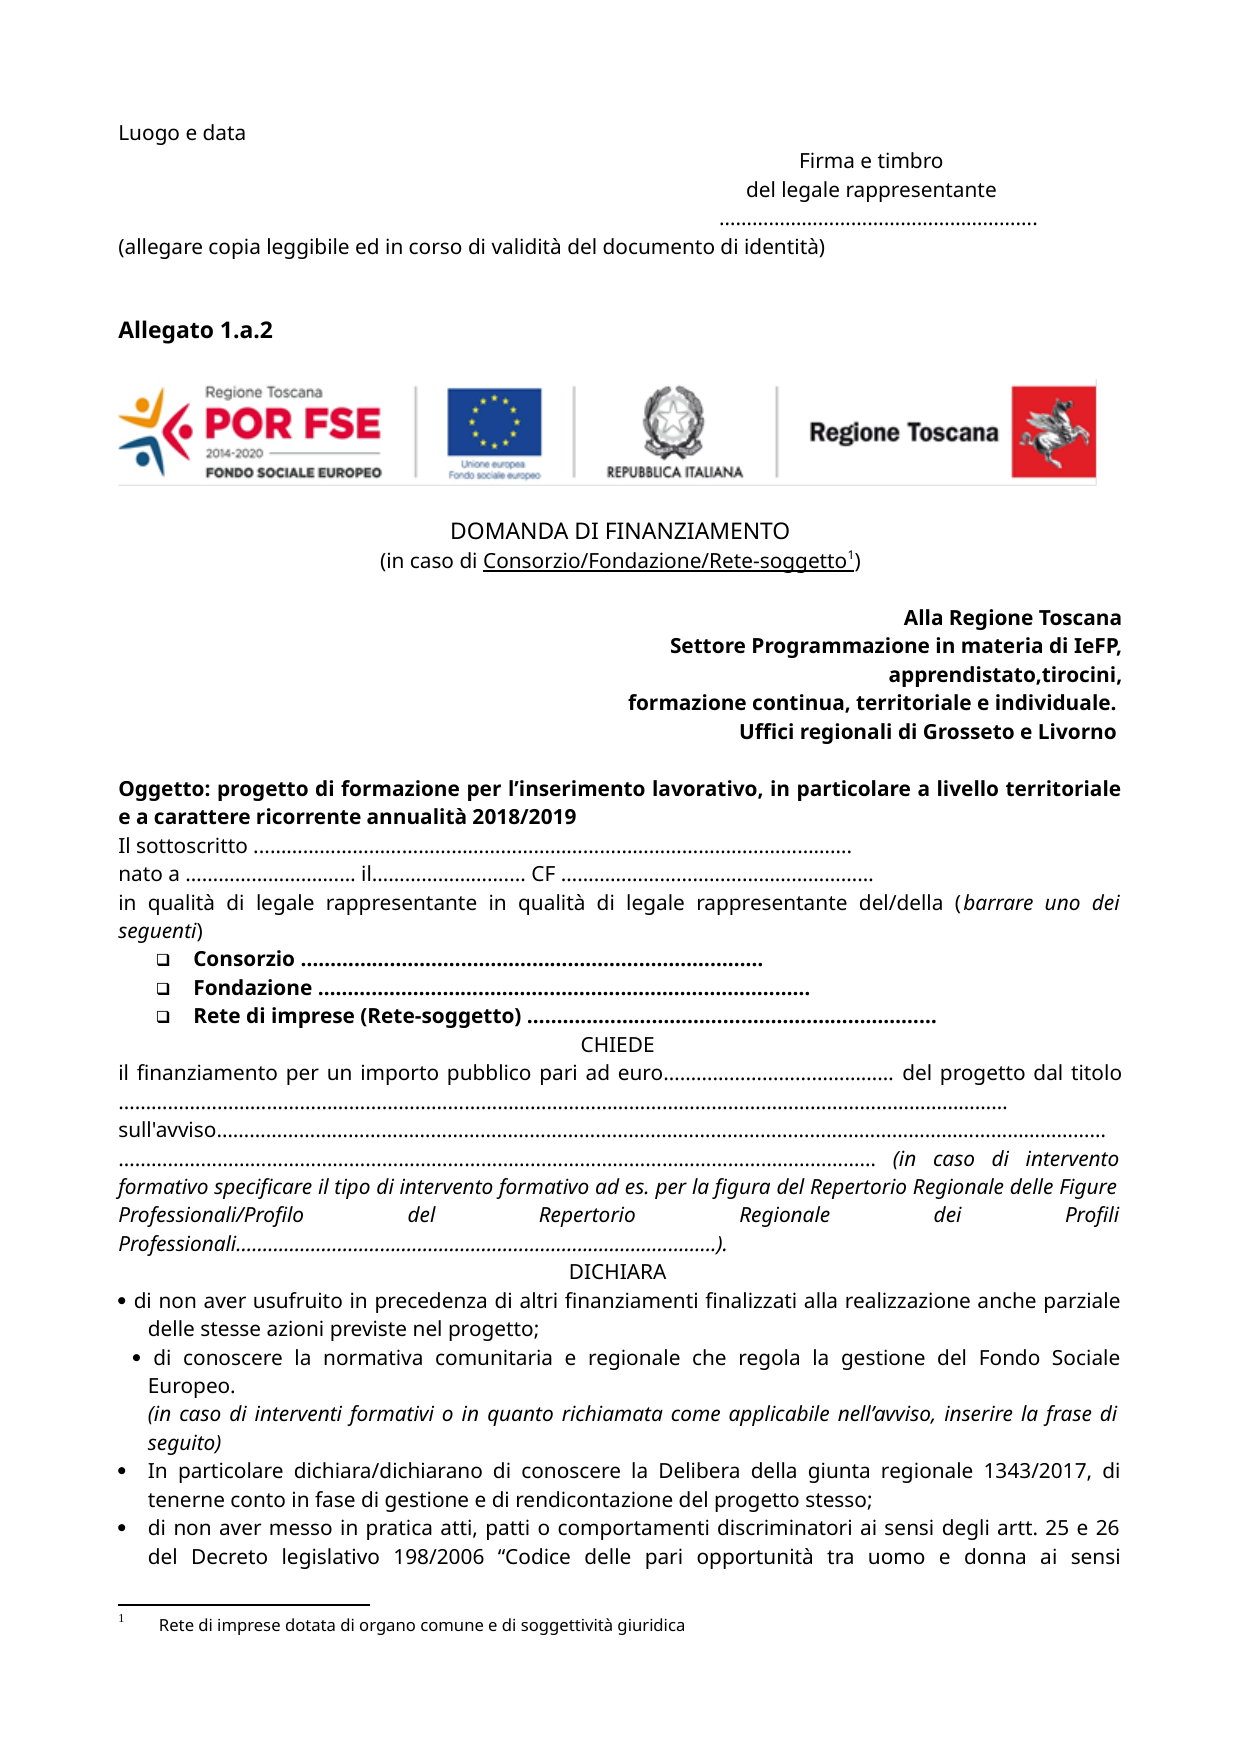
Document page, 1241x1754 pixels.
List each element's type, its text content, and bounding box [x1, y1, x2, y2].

text il finanziamento per un importo pubblico pari ad euro…………………………………… del progetto dal titolo ……………………………………………………………………………………………………………………………………………… [118, 1058, 1122, 1115]
picture [118, 379, 1098, 487]
text DICHIARA [118, 1257, 1122, 1286]
text Rete di imprese dotata di organo comune e di soggettività giuridica [118, 1611, 1122, 1636]
text Uffici regionali di Grosseto e Livorno [118, 717, 1122, 745]
text  di non aver usufruito in precedenza di altri finanziamenti finalizzati alla realizzazione anche parziale delle stesse azioni previste nel progetto; [118, 1286, 1122, 1343]
list Rete di imprese (Rete-soggetto) …………………………………………………………… [156, 1001, 1122, 1030]
text del legale rappresentante [620, 175, 1122, 203]
text  In particolare dichiara/dichiarano di conoscere la Delibera della giunta regionale 1343/2017, di tenerne conto in fase di gestione e di rendicontazione del progetto stesso; [118, 1456, 1122, 1513]
text (allegare copia leggibile ed in corso di validità del documento di identità) [118, 232, 1122, 260]
subtitle Allegato 1.a.2 [118, 314, 1122, 345]
text Alla Regione Toscana [118, 603, 1122, 631]
list Fondazione ……………………………………………..………………………… [156, 973, 1122, 1001]
text Settore Programmazione in materia di IeFP, [118, 631, 1122, 660]
text DOMANDA DI FINANZIAMENTO [118, 515, 1122, 546]
text Il sottoscritto ...……………………………………………………………………………………………. [118, 831, 1122, 859]
text  di non aver messo in pratica atti, patti o comportamenti discriminatori ai sensi degli artt. 25 e 26 del Decreto legislativo 198/2006 “Codice delle pari opportunità tra uomo e donna ai sensi [118, 1513, 1122, 1570]
text (in caso di interventi formativi o in quanto richiamata come applicabile nell’avviso, inserire la frase di seguito) [148, 1399, 1122, 1456]
text in qualità di legale rappresentante in qualità di legale rappresentante del/della (barrare uno dei seguenti) [118, 888, 1122, 944]
text apprendistato,tirocini, [118, 660, 1122, 688]
text sull'avviso………………………………………………………………………………………………………………………………………………………………………………………………………………………………………………………………………… (in caso di intervento formativo specificare il tipo di intervento formativo ad es. per la figura del Repertorio Regionale delle Figure Professionali/Profilo del Repertorio Regionale dei Profili Professionali………………………………………………………………………………). [118, 1115, 1122, 1257]
text Firma e timbro [620, 147, 1122, 175]
text nato a ……………………….… il…………………….... CF ………………………………………………… [118, 859, 1122, 888]
text Luogo e data [118, 118, 1122, 147]
text …………………………………………………. [561, 203, 1122, 232]
text formazione continua, territoriale e individuale. [118, 688, 1122, 717]
text CHIEDE [118, 1030, 1122, 1058]
text (in caso di Consorzio/Fondazione/Rete-soggetto) [118, 546, 1122, 574]
text Oggetto: progetto di formazione per l’inserimento lavorativo, in particolare a livello territoriale e a carattere ricorrente annualità 2018/2019 [118, 774, 1122, 831]
list Consorzio …………………………………………………………………… [156, 944, 1122, 973]
text  di conoscere la normativa comunitaria e regionale che regola la gestione del Fondo Sociale Europeo. [133, 1343, 1122, 1399]
